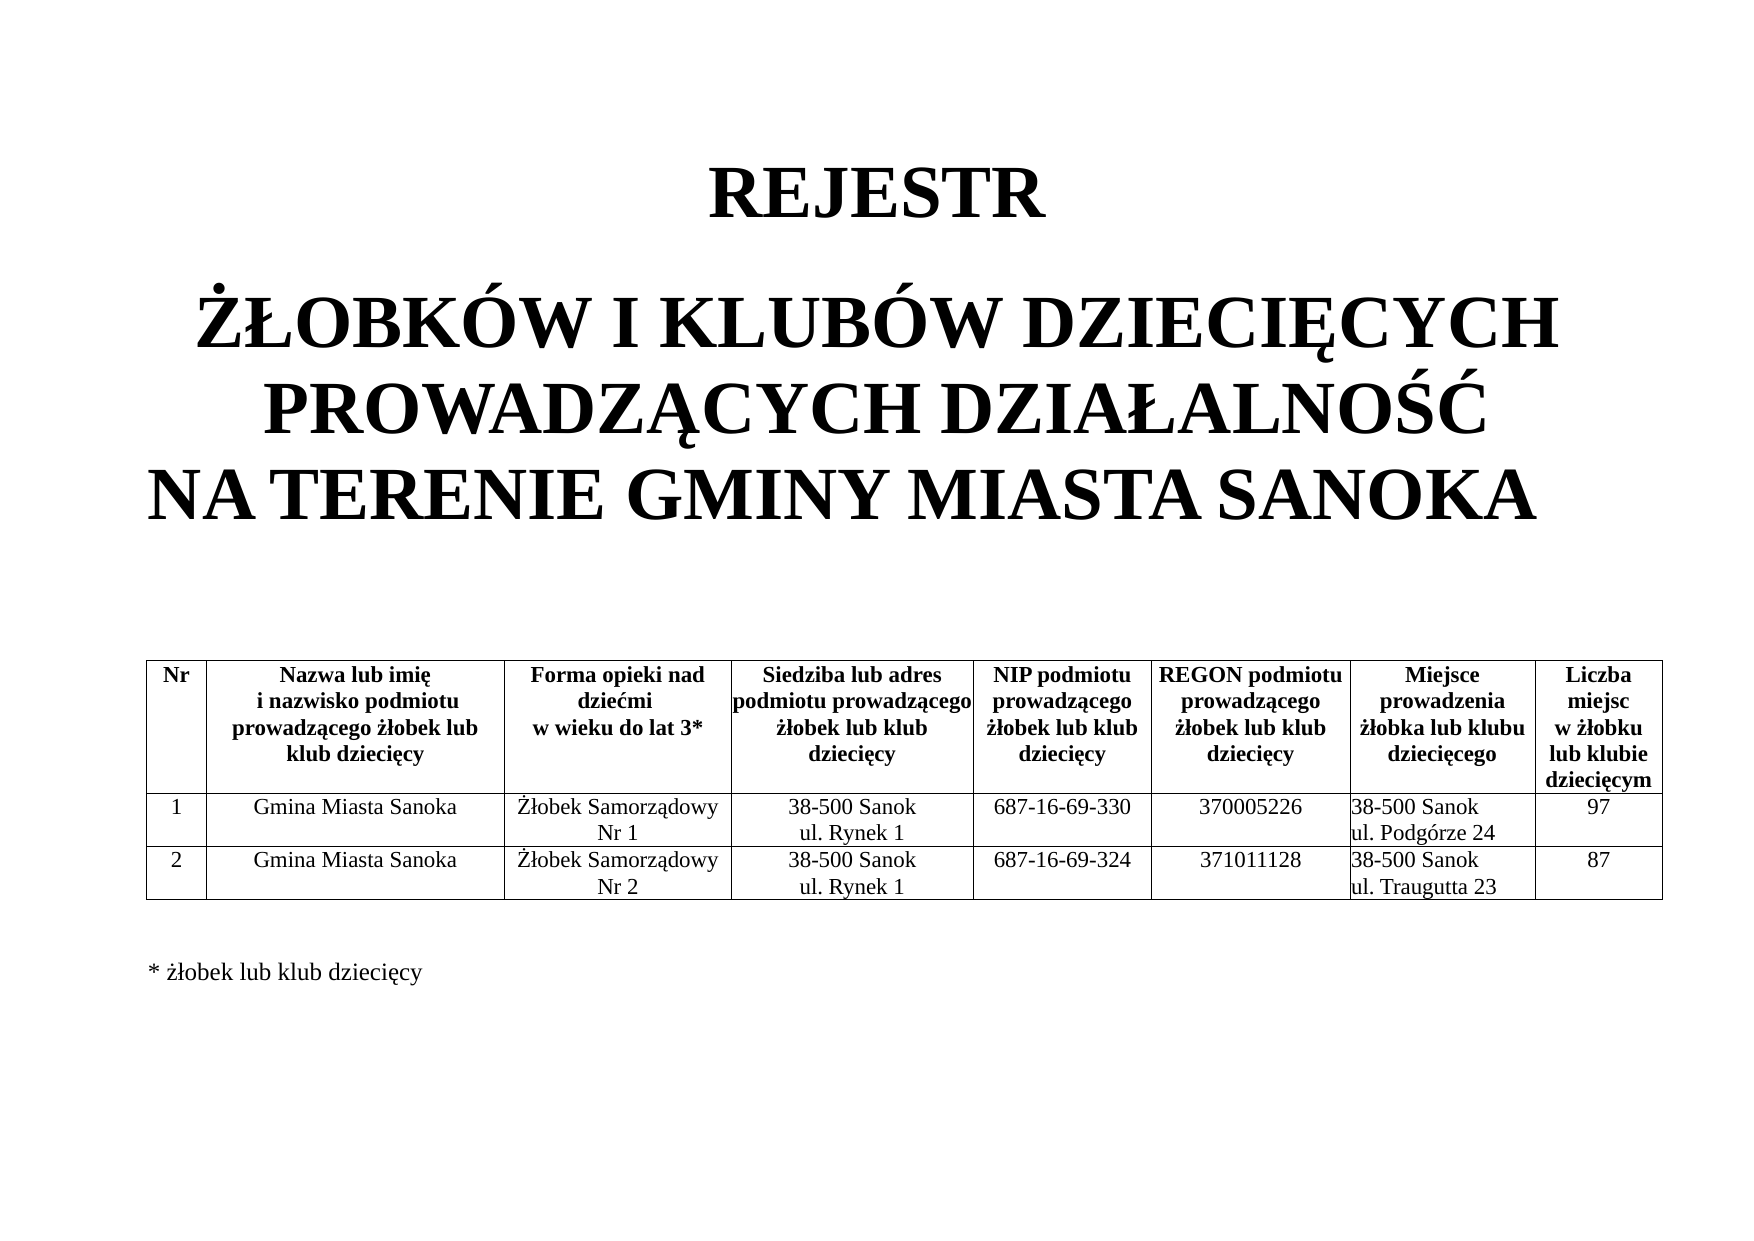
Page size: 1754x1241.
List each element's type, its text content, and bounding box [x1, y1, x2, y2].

table_cell 687-16-69-324 [974, 847, 1151, 899]
table_header Siedziba lub adres podmiotu prowadzącego żłobek lub klub dziecięcy [732, 661, 973, 793]
table_cell 370005226 [1152, 794, 1350, 846]
table_cell Żłobek Samorządowy Nr 1 [505, 794, 731, 846]
text REJESTR [148, 148, 1606, 234]
table_header Nr [147, 661, 206, 793]
table_cell 87 [1536, 847, 1662, 899]
text ŻŁOBKÓW I KLUBÓW DZIECIĘCYCH PROWADZĄCYCH DZIAŁALNOŚĆ [148, 277, 1606, 449]
table_cell 97 [1536, 794, 1662, 846]
table_cell 1 [147, 794, 206, 846]
text NA TERENIE GMINY MIASTA SANOKA [148, 449, 1606, 536]
table_cell Gmina Miasta Sanoka [207, 847, 504, 899]
table_cell 371011128 [1152, 847, 1350, 899]
table_header Nazwa lub imię i nazwisko podmiotu prowadzącego żłobek lub klub dziecięcy [207, 661, 504, 793]
table_cell 38-500 Sanok ul. Rynek 1 [732, 794, 973, 846]
table_cell Gmina Miasta Sanoka [207, 794, 504, 846]
table_cell Żłobek Samorządowy Nr 2 [505, 847, 731, 899]
table_header Forma opieki nad dziećmi w wieku do lat 3* [505, 661, 731, 793]
table_cell 38-500 Sanok ul. Rynek 1 [732, 847, 973, 899]
table_header Liczba miejsc w żłobku lub klubie dziecięcym [1536, 661, 1662, 793]
table_header Miejsce prowadzenia żłobka lub klubu dziecięcego [1351, 661, 1535, 793]
table_cell 687-16-69-330 [974, 794, 1151, 846]
table_cell 2 [147, 847, 206, 899]
table_header REGON podmiotu prowadzącego żłobek lub klub dziecięcy [1152, 661, 1350, 793]
table_header NIP podmiotu prowadzącego żłobek lub klub dziecięcy [974, 661, 1151, 793]
table_cell 38-500 Sanok ul. Podgórze 24 [1351, 794, 1535, 846]
table_cell 38-500 Sanok ul. Traugutta 23 [1351, 847, 1535, 899]
text * żłobek lub klub dziecięcy [148, 957, 1606, 986]
